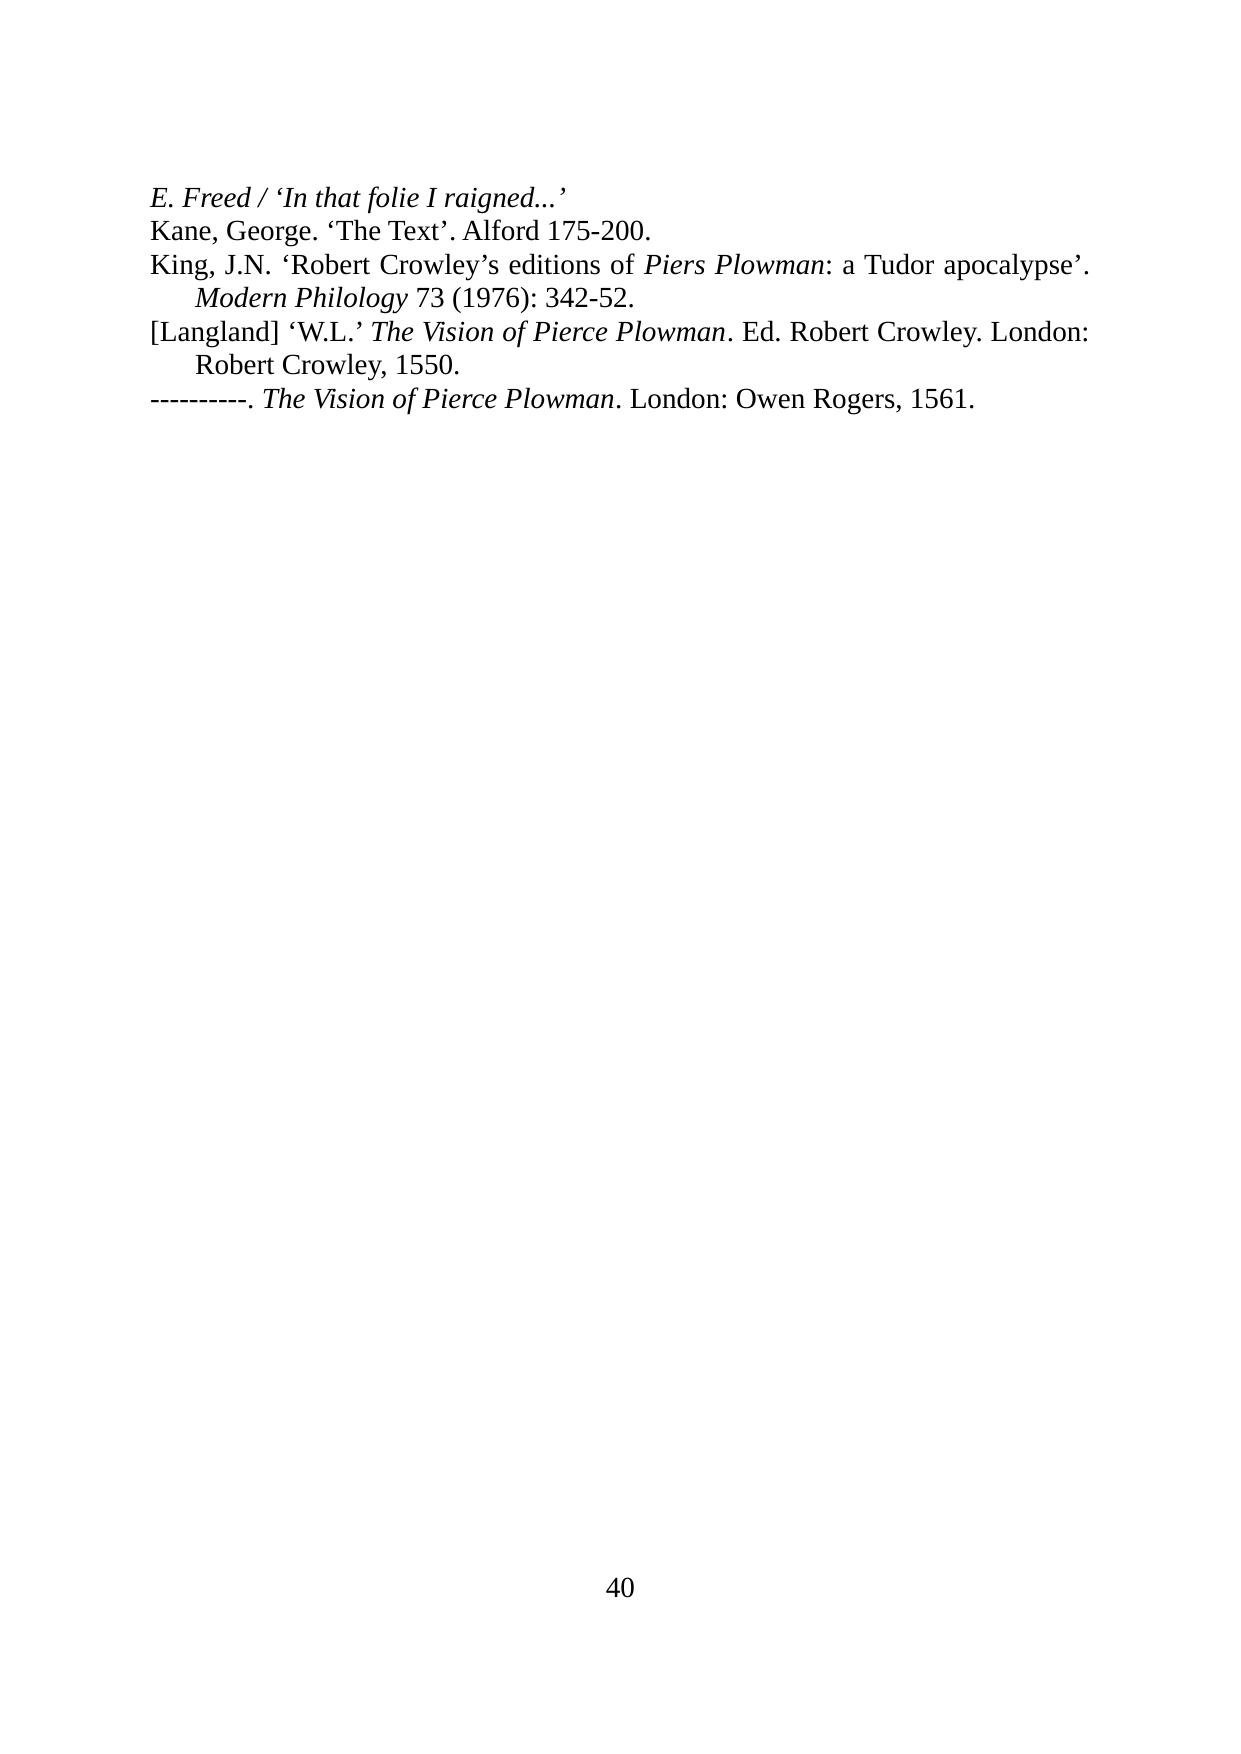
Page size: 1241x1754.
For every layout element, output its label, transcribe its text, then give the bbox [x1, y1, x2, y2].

text King, J.N. ‘Robert Crowley’s editions of Piers Plowman: a Tudor apocalypse’. Modern Philology 73 (1976): 342-52. [150, 247, 1090, 314]
text Kane, George. ‘The Text’. Alford 175-200. [150, 213, 1090, 247]
text ----------. The Vision of Pierce Plowman. London: Owen Rogers, 1561. [150, 381, 1090, 414]
text [Langland] ‘W.L.’ The Vision of Pierce Plowman. Ed. Robert Crowley. London: Robert Crowley, 1550. [150, 314, 1090, 381]
